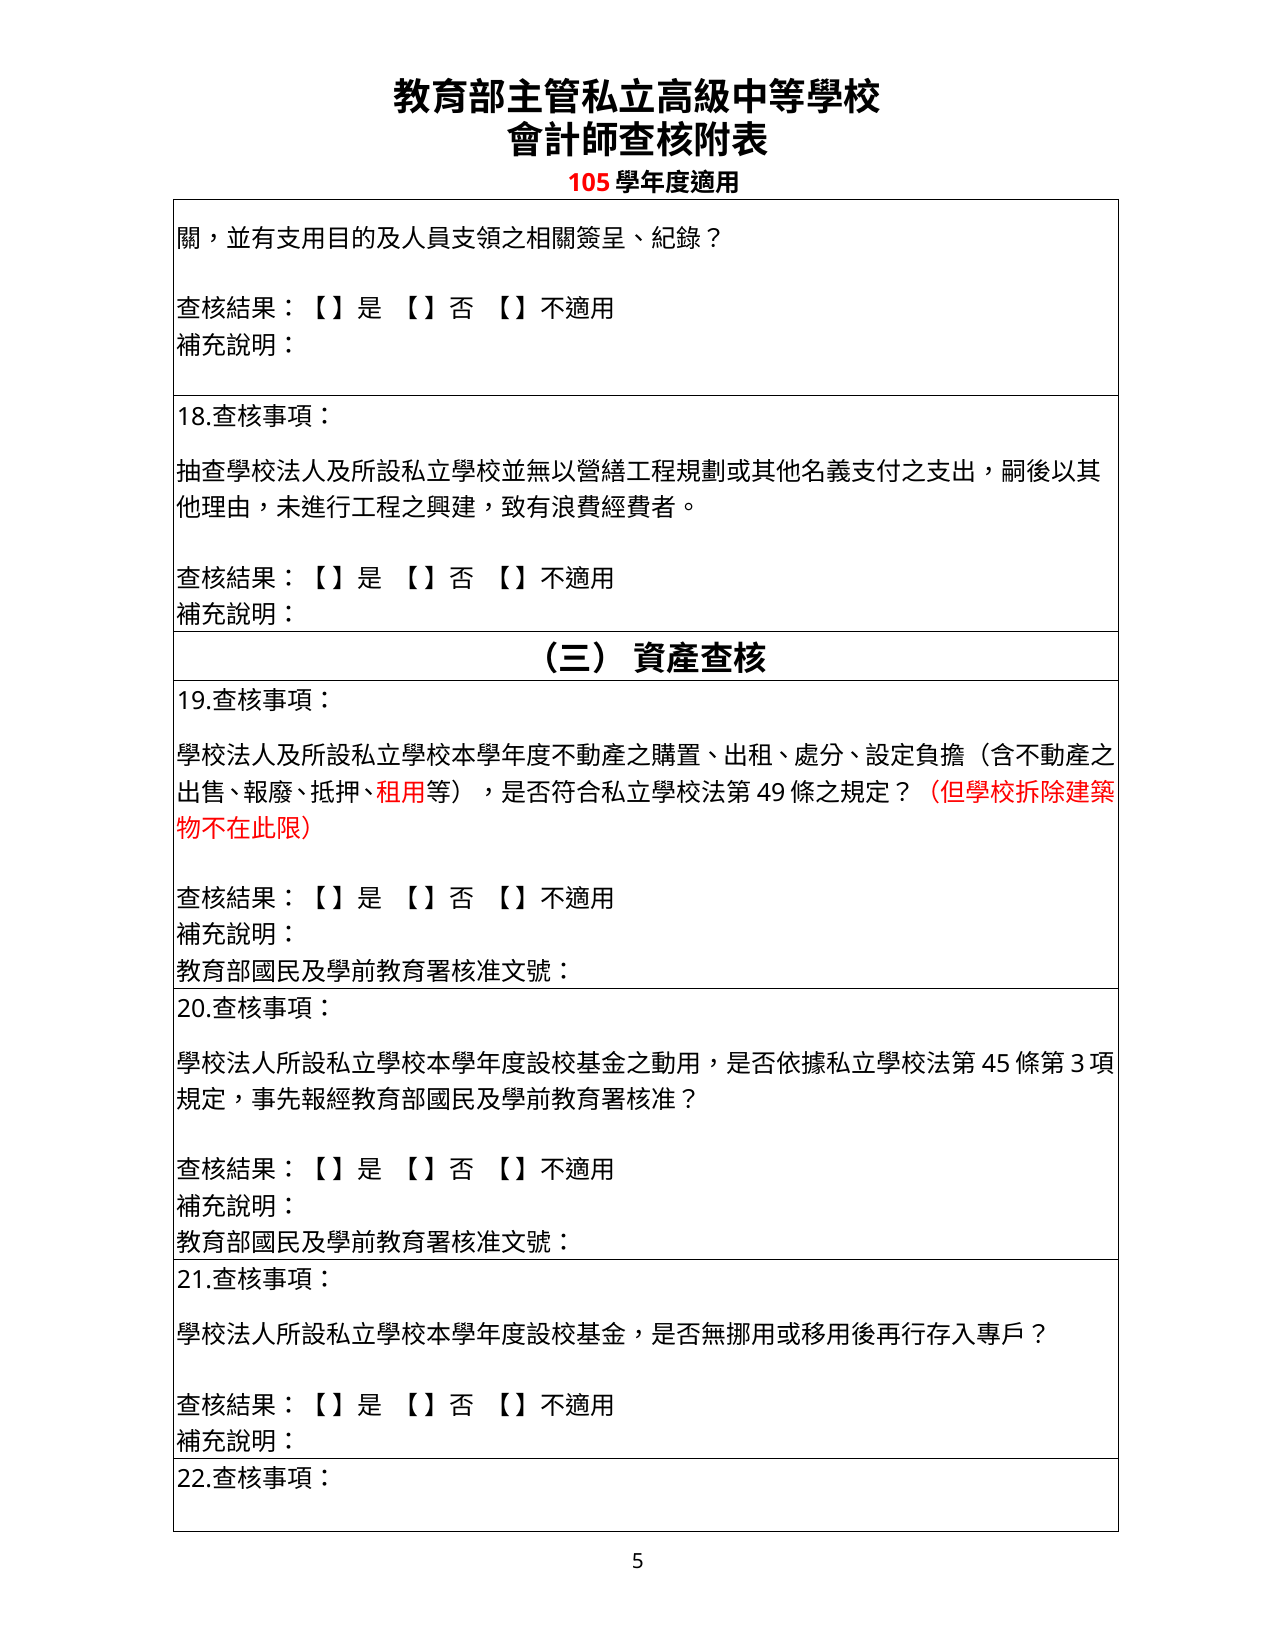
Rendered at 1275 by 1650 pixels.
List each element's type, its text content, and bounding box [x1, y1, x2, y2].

table_cell 關，並有支用目的及人員支領之相關簽呈、紀錄？ 查核結果：【 】是 【 】否 【 】不適用 補充說明： [174, 200, 1118, 395]
table_cell 20.查核事項： 學校法人所設私立學校本學年度設校基金之動用，是否依據私立學校法第45條第3項規定，事先報經教育部國民及學前教育署核准？ 查核結果：【 】是 【 】否 【 】不適用 補充說明： 教育部國民及學前教育署核准文號： [174, 989, 1118, 1259]
table_cell 資產查核 [174, 632, 1118, 680]
table_cell 21.查核事項： 學校法人所設私立學校本學年度設校基金，是否無挪用或移用後再行存入專戶？ 查核結果：【 】是 【 】否 【 】不適用 補充說明： [174, 1260, 1118, 1458]
table_cell 22.查核事項： [174, 1459, 1118, 1531]
table_cell 19.查核事項： 學校法人及所設私立學校本學年度不動產之購置、出租、處分、設定負擔（含不動產之出售、報廢、抵押、租用等），是否符合私立學校法第49條之規定？（但學校拆除建築物不在此限） 查核結果：【 】是 【 】否 【 】不適用 補充說明： 教育部國民及學前教育署核准文號： [174, 681, 1118, 987]
table_cell 18.查核事項： 抽查學校法人及所設私立學校並無以營繕工程規劃或其他名義支付之支出，嗣後以其他理由，未進行工程之興建，致有浪費經費者。 查核結果：【 】是 【 】否 【 】不適用 補充說明： [174, 396, 1118, 631]
